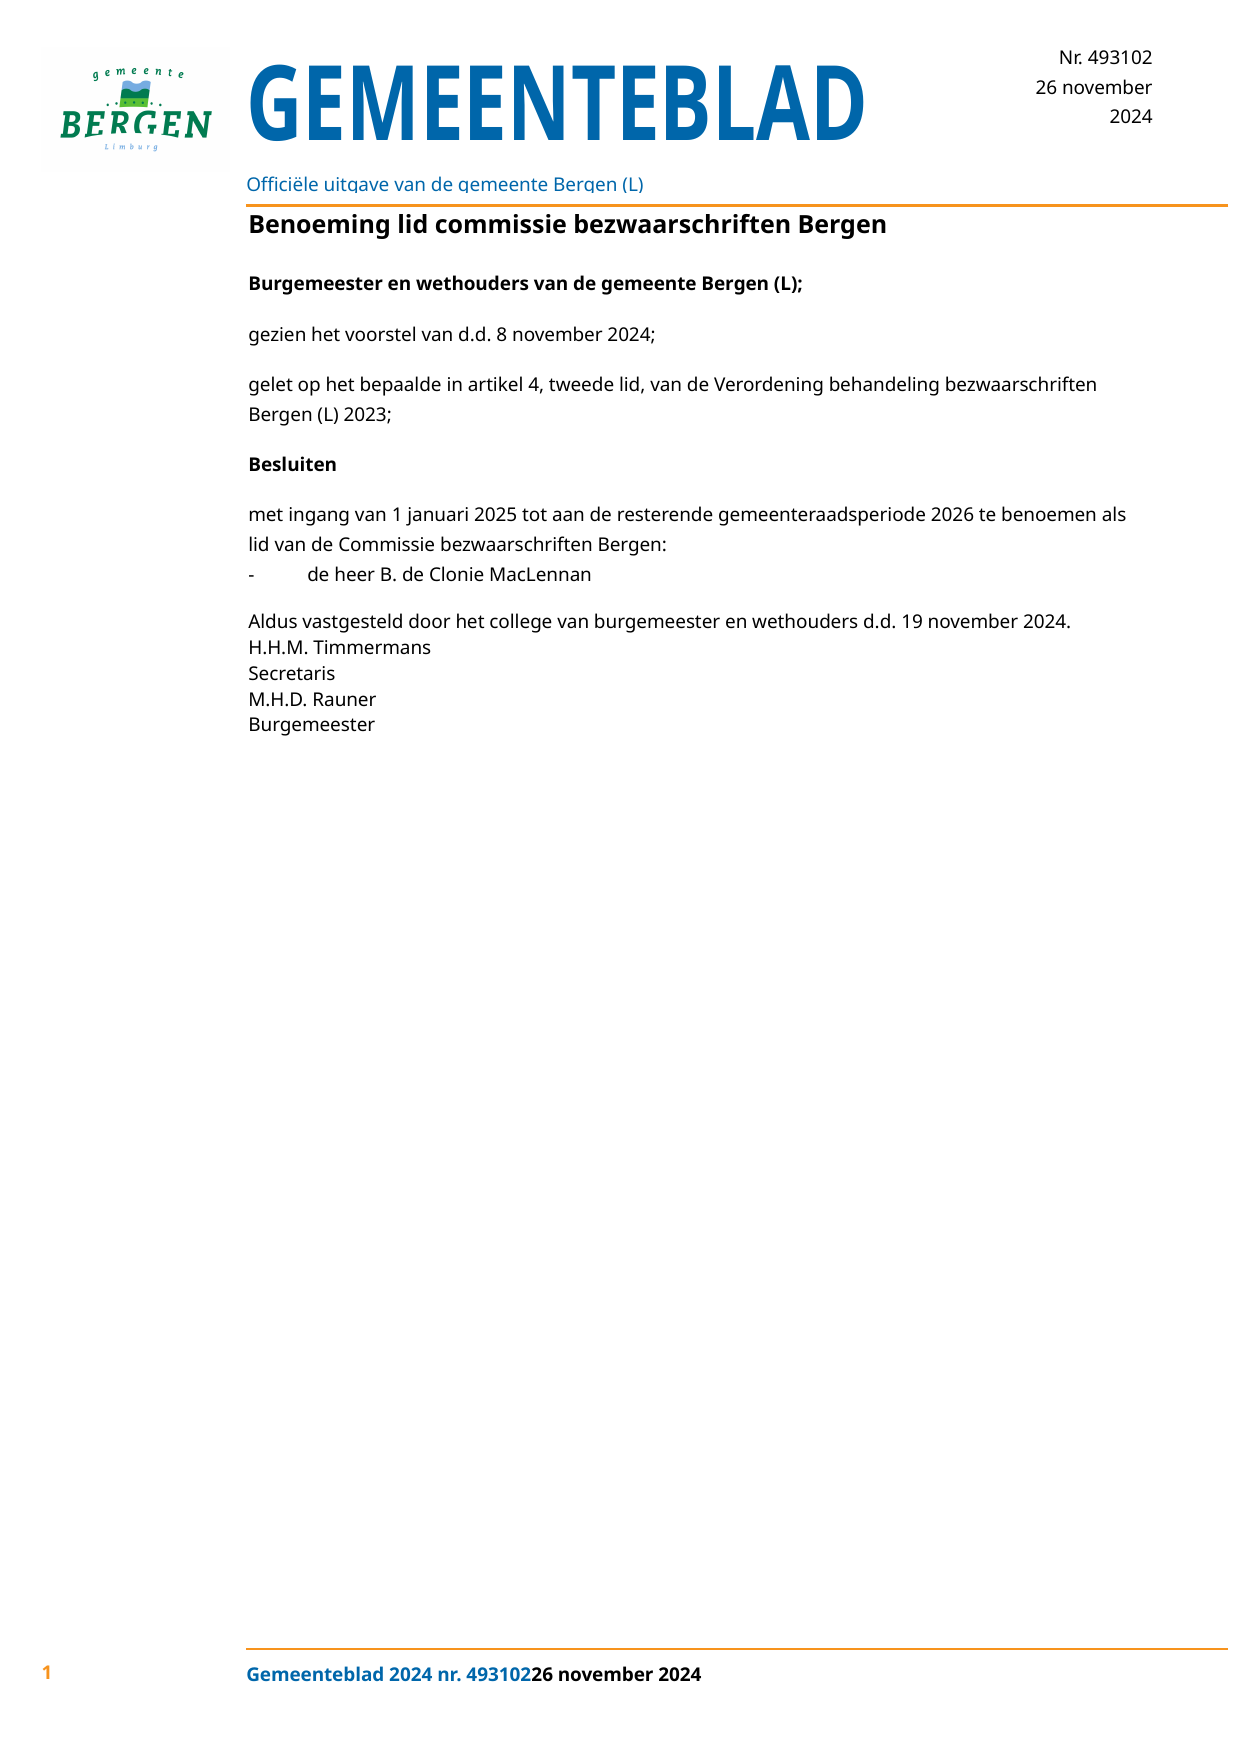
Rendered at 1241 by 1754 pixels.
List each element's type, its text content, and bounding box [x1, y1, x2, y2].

text Burgemeester [248, 711, 1152, 737]
text met ingang van 1 januari 2025 tot aan de resterende gemeenteraadsperiode 2026 te benoemen als lid van de Commissie bezwaarschriften Bergen: [248, 502, 1152, 557]
text Besluiten [248, 451, 1152, 477]
text M.H.D. Rauner [248, 686, 1152, 711]
text Aldus vastgesteld door het college van burgemeester en wethouders d.d. 19 november 2024. [248, 608, 1152, 634]
text gelet op het bepaalde in artikel 4, tweede lid, van de Verordening behandeling bezwaarschriften Bergen (L) 2023; [248, 371, 1152, 426]
text gezien het voorstel van d.d. 8 november 2024; [248, 321, 1152, 346]
text Secretaris [248, 660, 1152, 686]
list de heer B. de Clonie MacLennan [248, 561, 1152, 586]
text Burgemeester en wethouders van de gemeente Bergen (L); [248, 270, 1152, 296]
text Benoeming lid commissie bezwaarschriften Bergen [248, 207, 1152, 241]
text H.H.M. Timmermans [248, 634, 1152, 660]
picture [41, 47, 231, 172]
